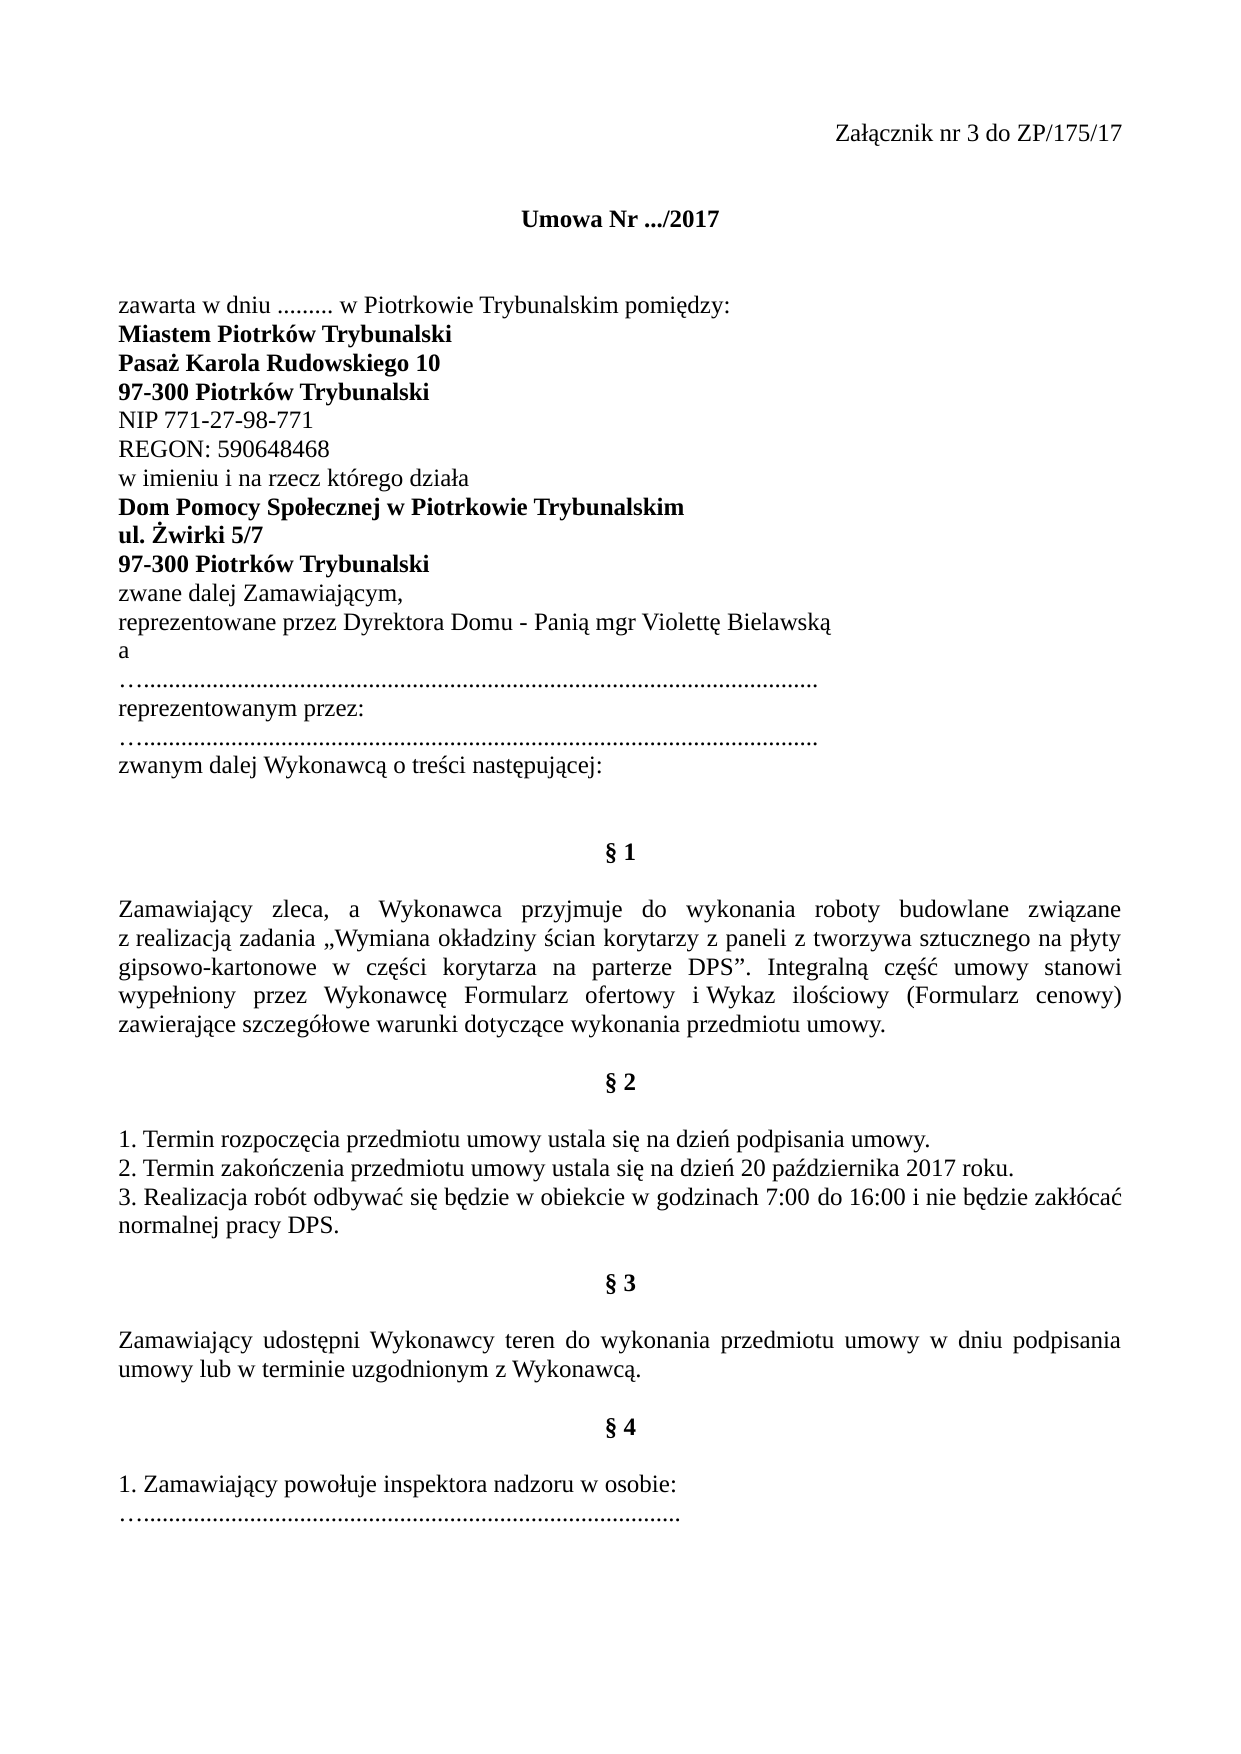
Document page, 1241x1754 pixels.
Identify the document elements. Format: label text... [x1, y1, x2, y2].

text Zamawiający udostępni Wykonawcy teren do wykonania przedmiotu umowy w dniu podpisania umowy lub w terminie uzgodnionym z Wykonawcą. [118, 1326, 1122, 1383]
text Załącznik nr 3 do ZP/175/17 [118, 118, 1122, 147]
text 97-300 Piotrków Trybunalski [118, 549, 1122, 578]
text w imieniu i na rzecz którego działa [118, 463, 1122, 492]
text 1. Zamawiający powołuje inspektora nadzoru w osobie: [118, 1469, 1122, 1498]
text a [118, 636, 1122, 664]
text 3. Realizacja robót odbywać się będzie w obiekcie w godzinach 7:00 do 16:00 i nie będzie zakłócać normalnej pracy DPS. [118, 1182, 1122, 1239]
text Miastem Piotrków Trybunalski [118, 319, 1122, 348]
text § 4 [118, 1412, 1122, 1441]
text …............................................................................................................ [118, 722, 1122, 751]
text NIP 771-27-98-771 [118, 406, 1122, 434]
text reprezentowanym przez: [118, 693, 1122, 722]
text § 2 [118, 1067, 1122, 1096]
text ul. Żwirki 5/7 [118, 521, 1122, 549]
text 97-300 Piotrków Trybunalski [118, 377, 1122, 406]
text REGON: 590648468 [118, 434, 1122, 463]
text § 1 [118, 837, 1122, 866]
text zwanym dalej Wykonawcą o treści następującej: [118, 751, 1122, 779]
text Pasaż Karola Rudowskiego 10 [118, 348, 1122, 377]
text Zamawiający zleca, a Wykonawca przyjmuje do wykonania roboty budowlane związane z realizacją zadania „Wymiana okładziny ścian korytarzy z paneli z tworzywa sztucznego na płyty gipsowo-kartonowe w części korytarza na parterze DPS”. Integralną część umowy stanowi wypełniony przez Wykonawcę Formularz ofertowy i Wykaz ilościowy (Formularz cenowy) zawierające szczegółowe warunki dotyczące wykonania przedmiotu umowy. [118, 894, 1122, 1038]
text Dom Pomocy Społecznej w Piotrkowie Trybunalskim [118, 492, 1122, 521]
text 1. Termin rozpoczęcia przedmiotu umowy ustala się na dzień podpisania umowy. [118, 1124, 1122, 1153]
text zawarta w dniu ......... w Piotrkowie Trybunalskim pomiędzy: [118, 291, 1122, 319]
text zwane dalej Zamawiającym, [118, 578, 1122, 607]
text 2. Termin zakończenia przedmiotu umowy ustala się na dzień 20 października 2017 roku. [118, 1153, 1122, 1182]
text § 3 [118, 1268, 1122, 1297]
text …............................................................................................................ [118, 664, 1122, 693]
text …...................................................................................... [118, 1498, 1122, 1527]
text Umowa Nr .../2017 [118, 204, 1122, 233]
text reprezentowane przez Dyrektora Domu - Panią mgr Violettę Bielawską [118, 607, 1122, 636]
